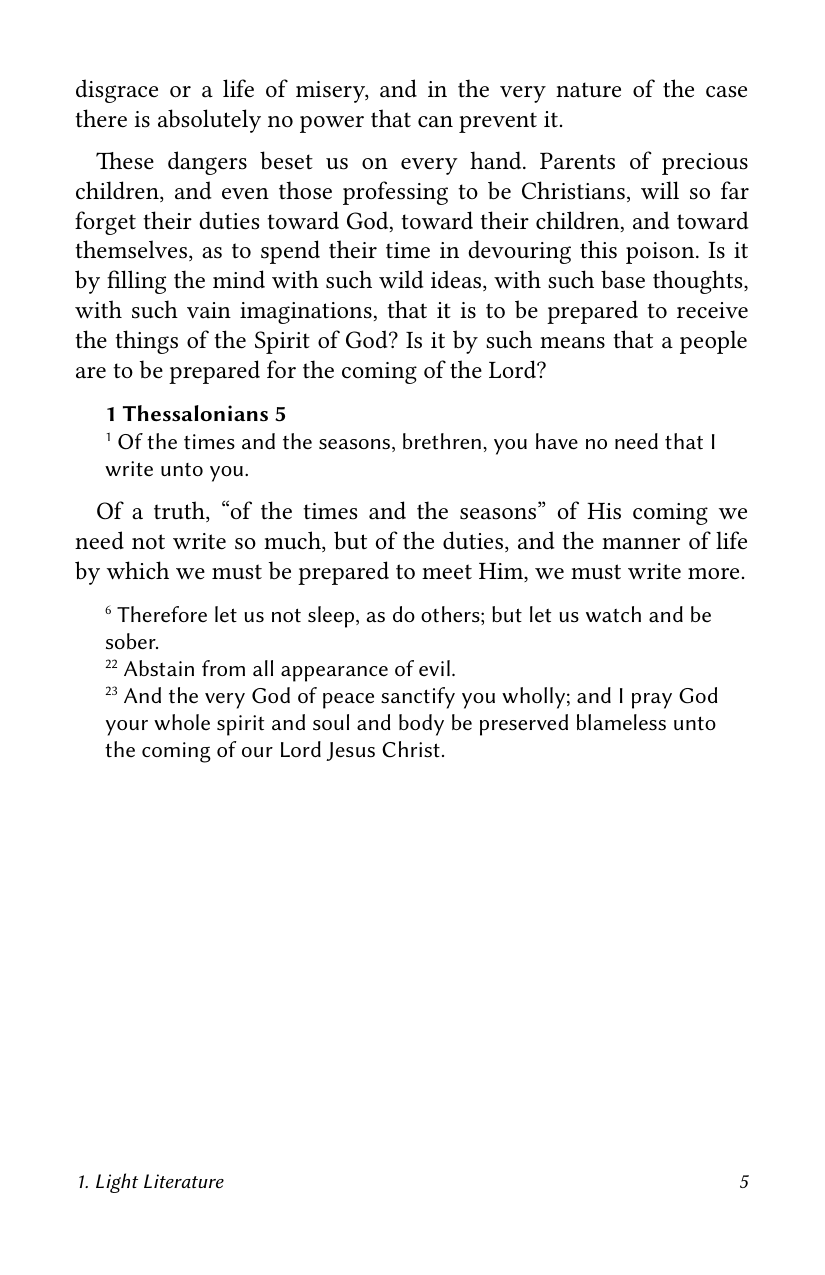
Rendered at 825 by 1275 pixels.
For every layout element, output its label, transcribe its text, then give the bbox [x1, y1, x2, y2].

text 6 Therefore let us not sleep, as do others; but let us watch and be sober. [105, 602, 720, 655]
text 23 And the very God of peace sanctify you wholly; and I pray God your whole spirit and soul and body be preserved blameless unto the coming of our Lord Jesus Christ. [105, 683, 720, 763]
text 1 Thessalonians 5 [105, 401, 750, 427]
text disgrace or a life of misery, and in the very nature of the case there is absolutely no power that can prevent it. [75, 75, 750, 133]
text These dangers beset us on every hand. Parents of precious children, and even those professing to be Christians, will so far forget their duties toward God, toward their children, and toward themselves, as to spend their time in devouring this poison. Is it by filling the mind with such wild ideas, with such base thoughts, with such vain imaginations, that it is to be prepared to receive the things of the Spirit of God? Is it by such means that a people are to be prepared for the coming of the Lord? [75, 147, 750, 385]
text 1 Of the times and the seasons, brethren, you have no need that I write unto you. [105, 429, 720, 482]
text 22 Abstain from all appearance of evil. [105, 656, 720, 682]
text Of a truth, “of the times and the seasons” of His coming we need not write so much, but of the duties, and the manner of life by which we must be prepared to meet Him, we must write more. [75, 497, 750, 586]
